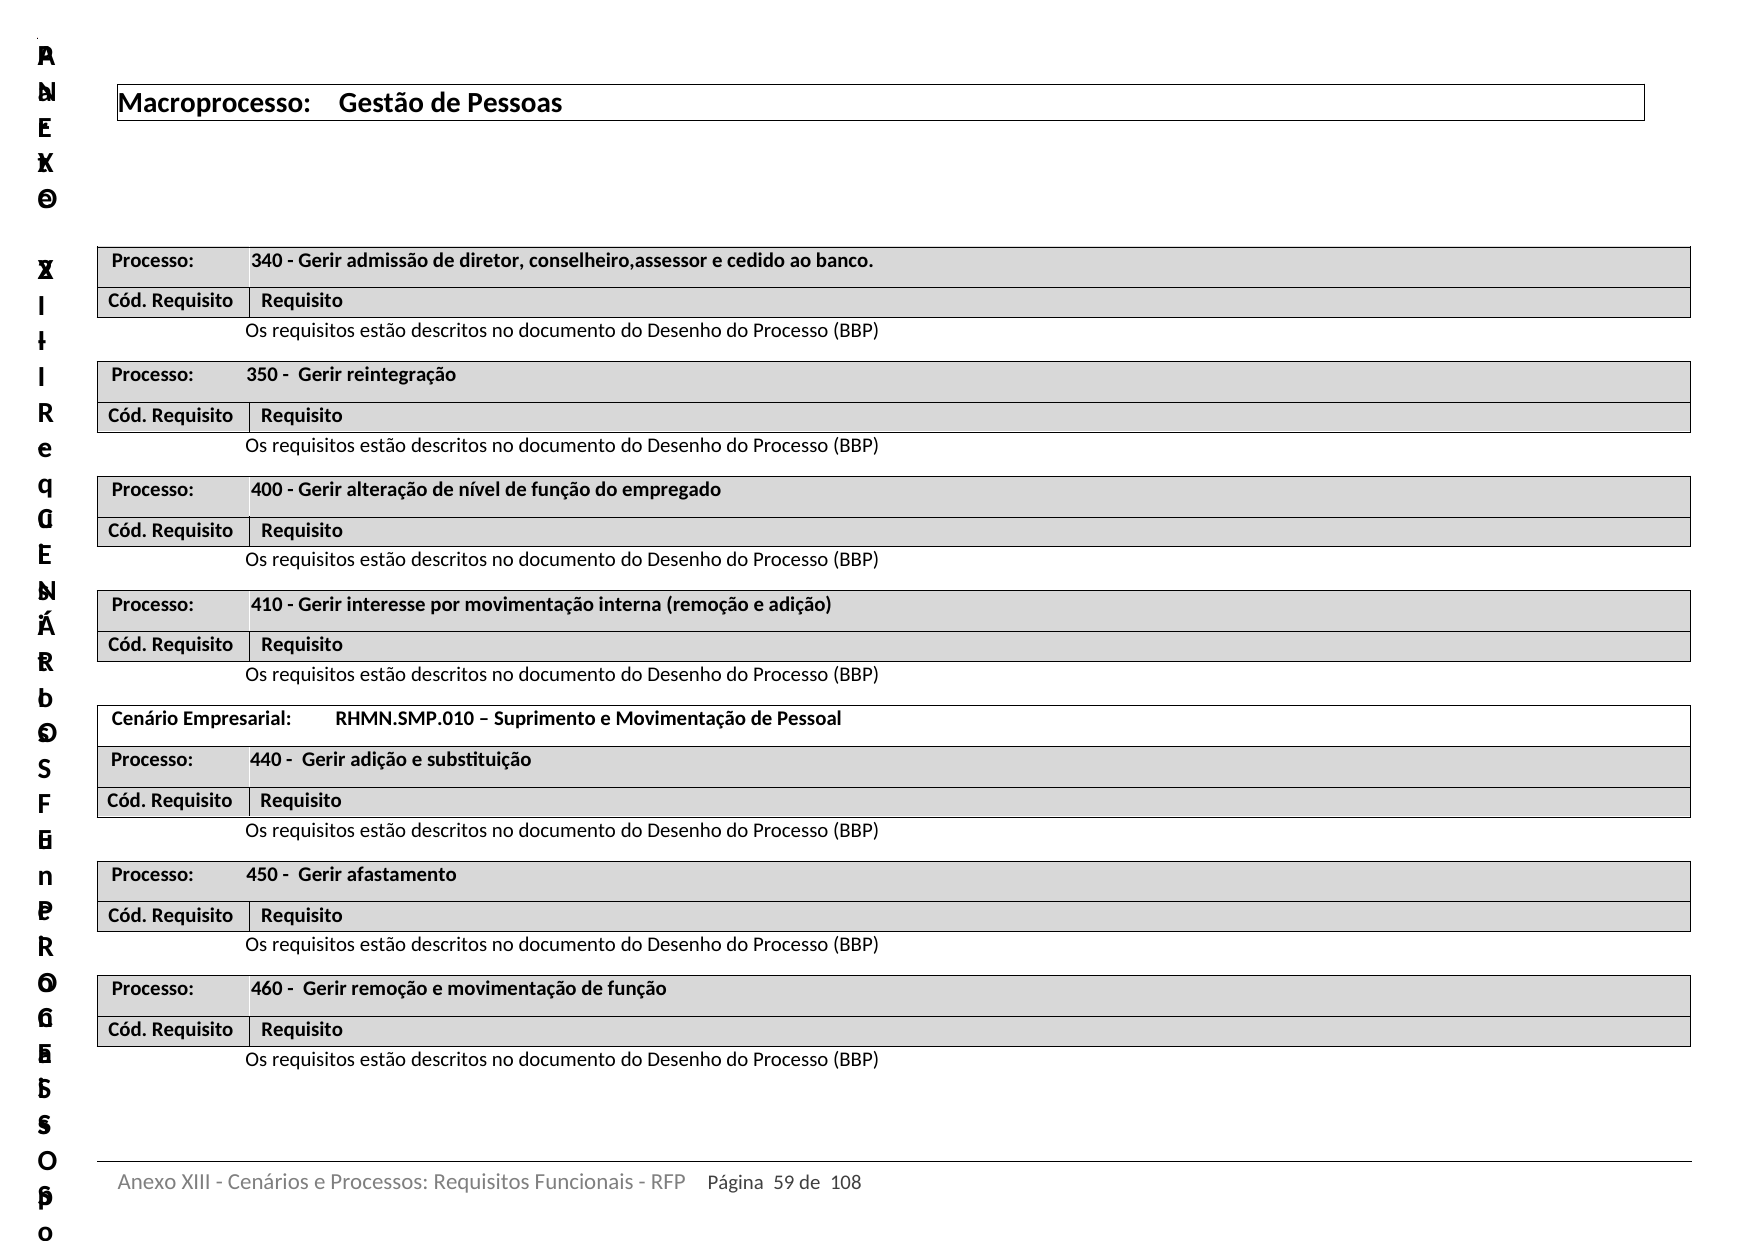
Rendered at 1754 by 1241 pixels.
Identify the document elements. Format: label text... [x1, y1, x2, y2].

table_header 460 - Gerir remoção e movimentação de função [250, 976, 1690, 1016]
table_cell Processo: [98, 747, 249, 787]
text Os requisitos estão descritos no documento do Desenho do Processo (BBP) [245, 662, 1644, 687]
table_header Processo: 450 - Gerir afastamento [98, 862, 1690, 901]
table_cell Cód. Requisito [98, 1017, 249, 1046]
table_cell Cód. Requisito [98, 632, 249, 661]
table_header 340 - Gerir admissão de diretor, conselheiro,assessor e cedido ao banco. [250, 248, 1690, 287]
text Os requisitos estão descritos no documento do Desenho do Processo (BBP) [245, 818, 1644, 842]
table_cell Cód. Requisito [98, 288, 249, 317]
table_cell Cód. Requisito [98, 902, 249, 931]
text Os requisitos estão descritos no documento do Desenho do Processo (BBP) [245, 932, 1644, 957]
table_cell Requisito [250, 518, 1690, 546]
table_cell Requisito [250, 632, 1690, 661]
table_header Processo: [98, 591, 249, 631]
table_cell Requisito [250, 788, 1690, 816]
table_cell Requisito [250, 1017, 1690, 1046]
text Os requisitos estão descritos no documento do Desenho do Processo (BBP) [245, 1047, 1644, 1071]
table_cell Cód. Requisito [98, 403, 249, 431]
table_cell Cód. Requisito [98, 518, 249, 546]
text Os requisitos estão descritos no documento do Desenho do Processo (BBP) [245, 547, 1644, 572]
table_header Processo: [98, 248, 249, 287]
table_header Processo: 350 - Gerir reintegração [98, 362, 1690, 402]
table_cell 440 - Gerir adição e substituição [250, 747, 1690, 787]
table_header Processo: [98, 477, 249, 516]
text Os requisitos estão descritos no documento do Desenho do Processo (BBP) [245, 433, 1644, 457]
table_cell Cód. Requisito [98, 788, 249, 816]
text Os requisitos estão descritos no documento do Desenho do Processo (BBP) [245, 318, 1644, 343]
table_cell Requisito [250, 403, 1690, 431]
table_header Cenário Empresarial: [98, 706, 335, 746]
table_header 410 - Gerir interesse por movimentação interna (remoção e adição) [250, 591, 1690, 631]
table_header RHMN.SMP.010 – Suprimento e Movimentação de Pessoal [335, 706, 1690, 746]
table_header 400 - Gerir alteração de nível de função do empregado [250, 477, 1690, 516]
table_cell Requisito [250, 288, 1690, 317]
table_header Processo: [98, 976, 249, 1016]
table_cell Requisito [250, 902, 1690, 931]
